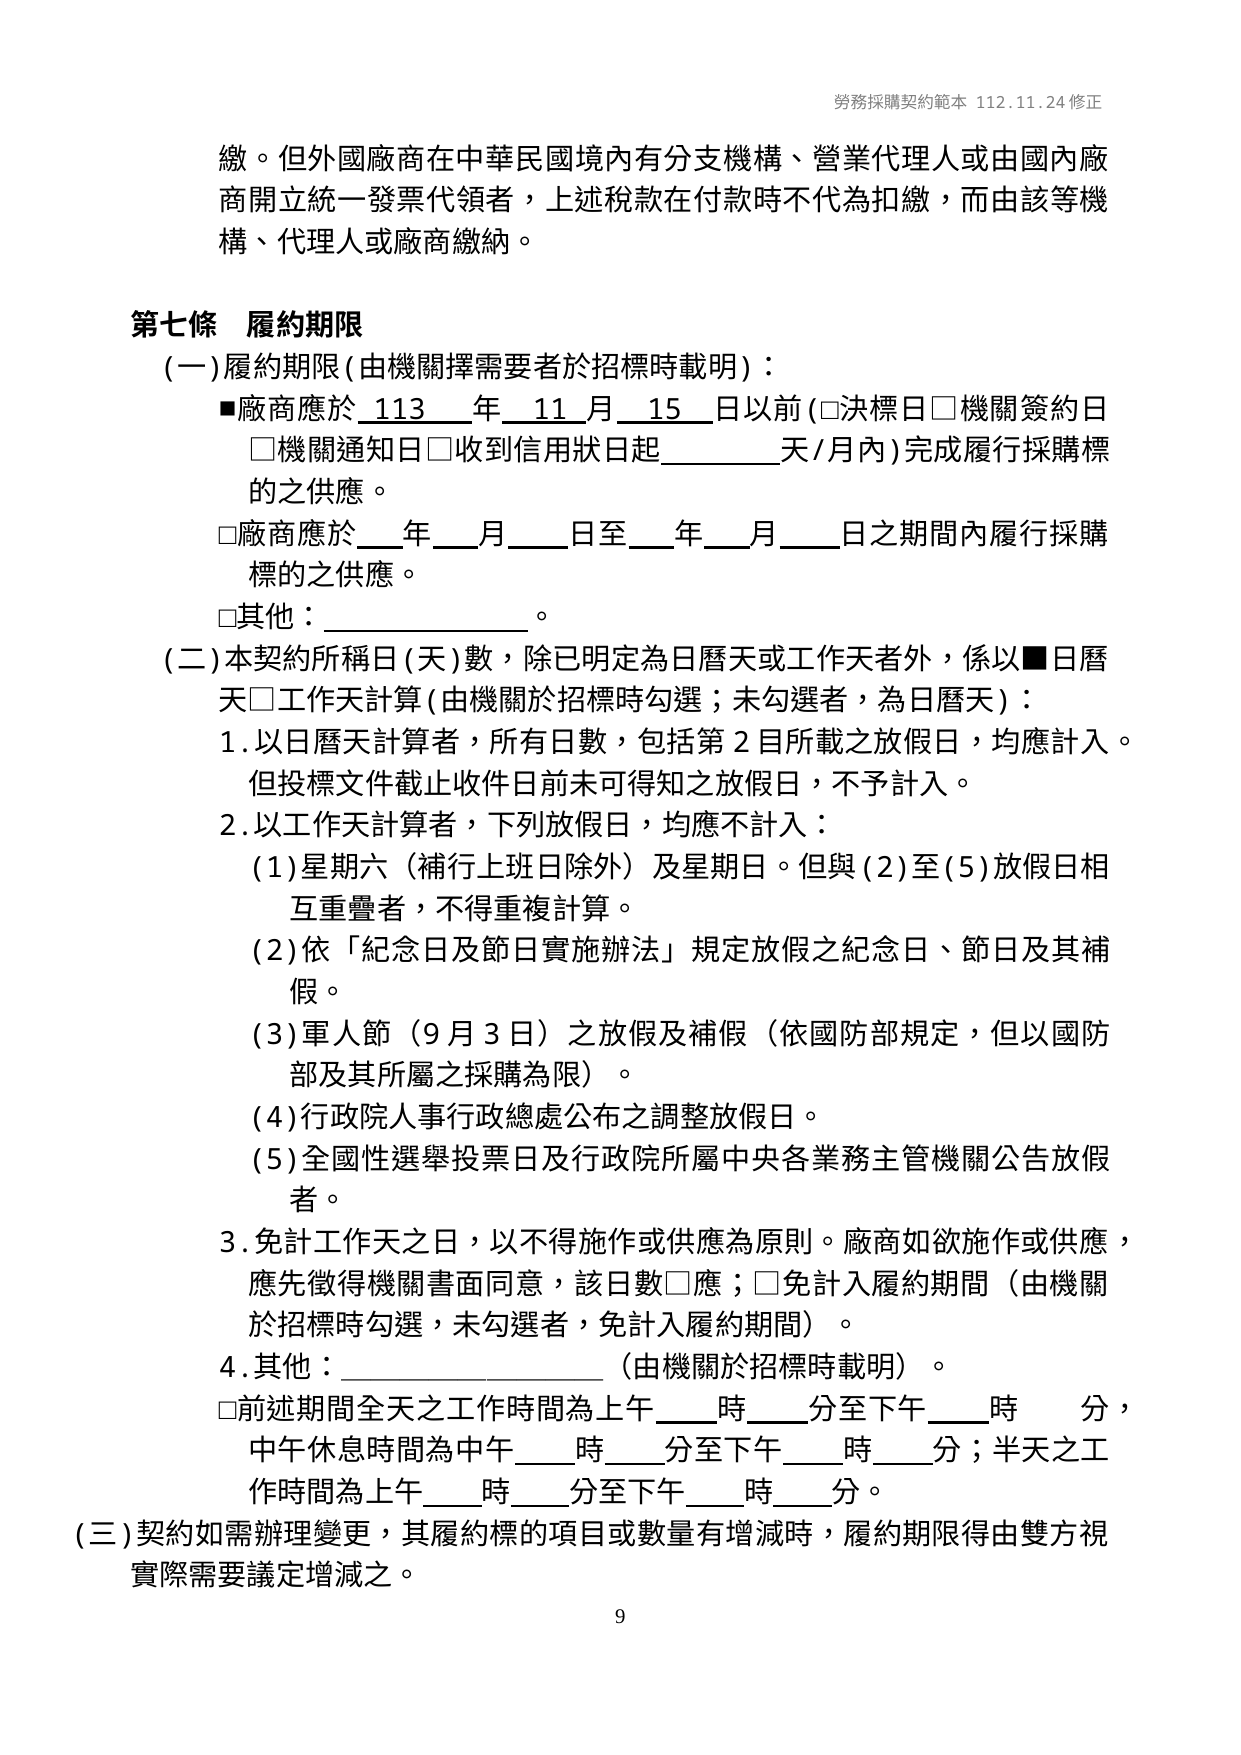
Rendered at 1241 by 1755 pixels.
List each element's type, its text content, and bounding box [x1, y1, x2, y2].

text □廠商應於 年 月 日至 年 月 日之期間內履行採購標的之供應。 [218, 511, 1110, 594]
text 3.免計工作天之日，以不得施作或供應為原則。廠商如欲施作或供應，應先徵得機關書面同意，該日數□應；□免計入履約期間（由機關於招標時勾選，未勾選者，免計入履約期間）。 [218, 1219, 1110, 1344]
text 第七條 履約期限 [130, 302, 1110, 344]
text (5)全國性選舉投票日及行政院所屬中央各業務主管機關公告放假者。 [248, 1136, 1110, 1219]
text (4)行政院人事行政總處公布之調整放假日。 [248, 1094, 1110, 1136]
text (1)星期六（補行上班日除外）及星期日。但與(2)至(5)放假日相互重疊者，不得重複計算。 [248, 844, 1110, 927]
text (三)契約如需辦理變更，其履約標的項目或數量有增減時，履約期限得由雙方視實際需要議定增減之。 [71, 1511, 1110, 1594]
text 1.以日曆天計算者，所有日數，包括第2目所載之放假日，均應計入。但投標文件截止收件日前未可得知之放假日，不予計入。 [218, 719, 1110, 802]
text (3)軍人節（9月3日）之放假及補假（依國防部規定，但以國防部及其所屬之採購為限）。 [248, 1011, 1110, 1094]
text 4.其他：＿＿＿＿＿＿＿＿＿（由機關於招標時載明）。 [218, 1344, 1110, 1386]
text (2)依「紀念日及節日實施辦法」規定放假之紀念日、節日及其補假。 [248, 927, 1110, 1011]
text ■廠商應於 113 年 11 月 15 日以前(□決標日□機關簽約日□機關通知日□收到信用狀日起 天/月內)完成履行採購標的之供應。 [218, 386, 1110, 511]
text □前述期間全天之工作時間為上午 時 分至下午 時 分，中午休息時間為中午 時 分至下午 時 分；半天之工作時間為上午 時 分至下午 時 分。 [218, 1386, 1110, 1511]
text (一)履約期限(由機關擇需要者於招標時載明)： [159, 344, 1110, 386]
text (二)本契約所稱日(天)數，除已明定為日曆天或工作天者外，係以■日曆天□工作天計算(由機關於招標時勾選；未勾選者，為日曆天)： [159, 636, 1110, 719]
text 2.以工作天計算者，下列放假日，均應不計入： [218, 802, 1110, 844]
text 繳。但外國廠商在中華民國境內有分支機構、營業代理人或由國內廠商開立統一發票代領者，上述稅款在付款時不代為扣繳，而由該等機構、代理人或廠商繳納。 [159, 136, 1110, 261]
text □其他： 。 [218, 594, 1110, 636]
